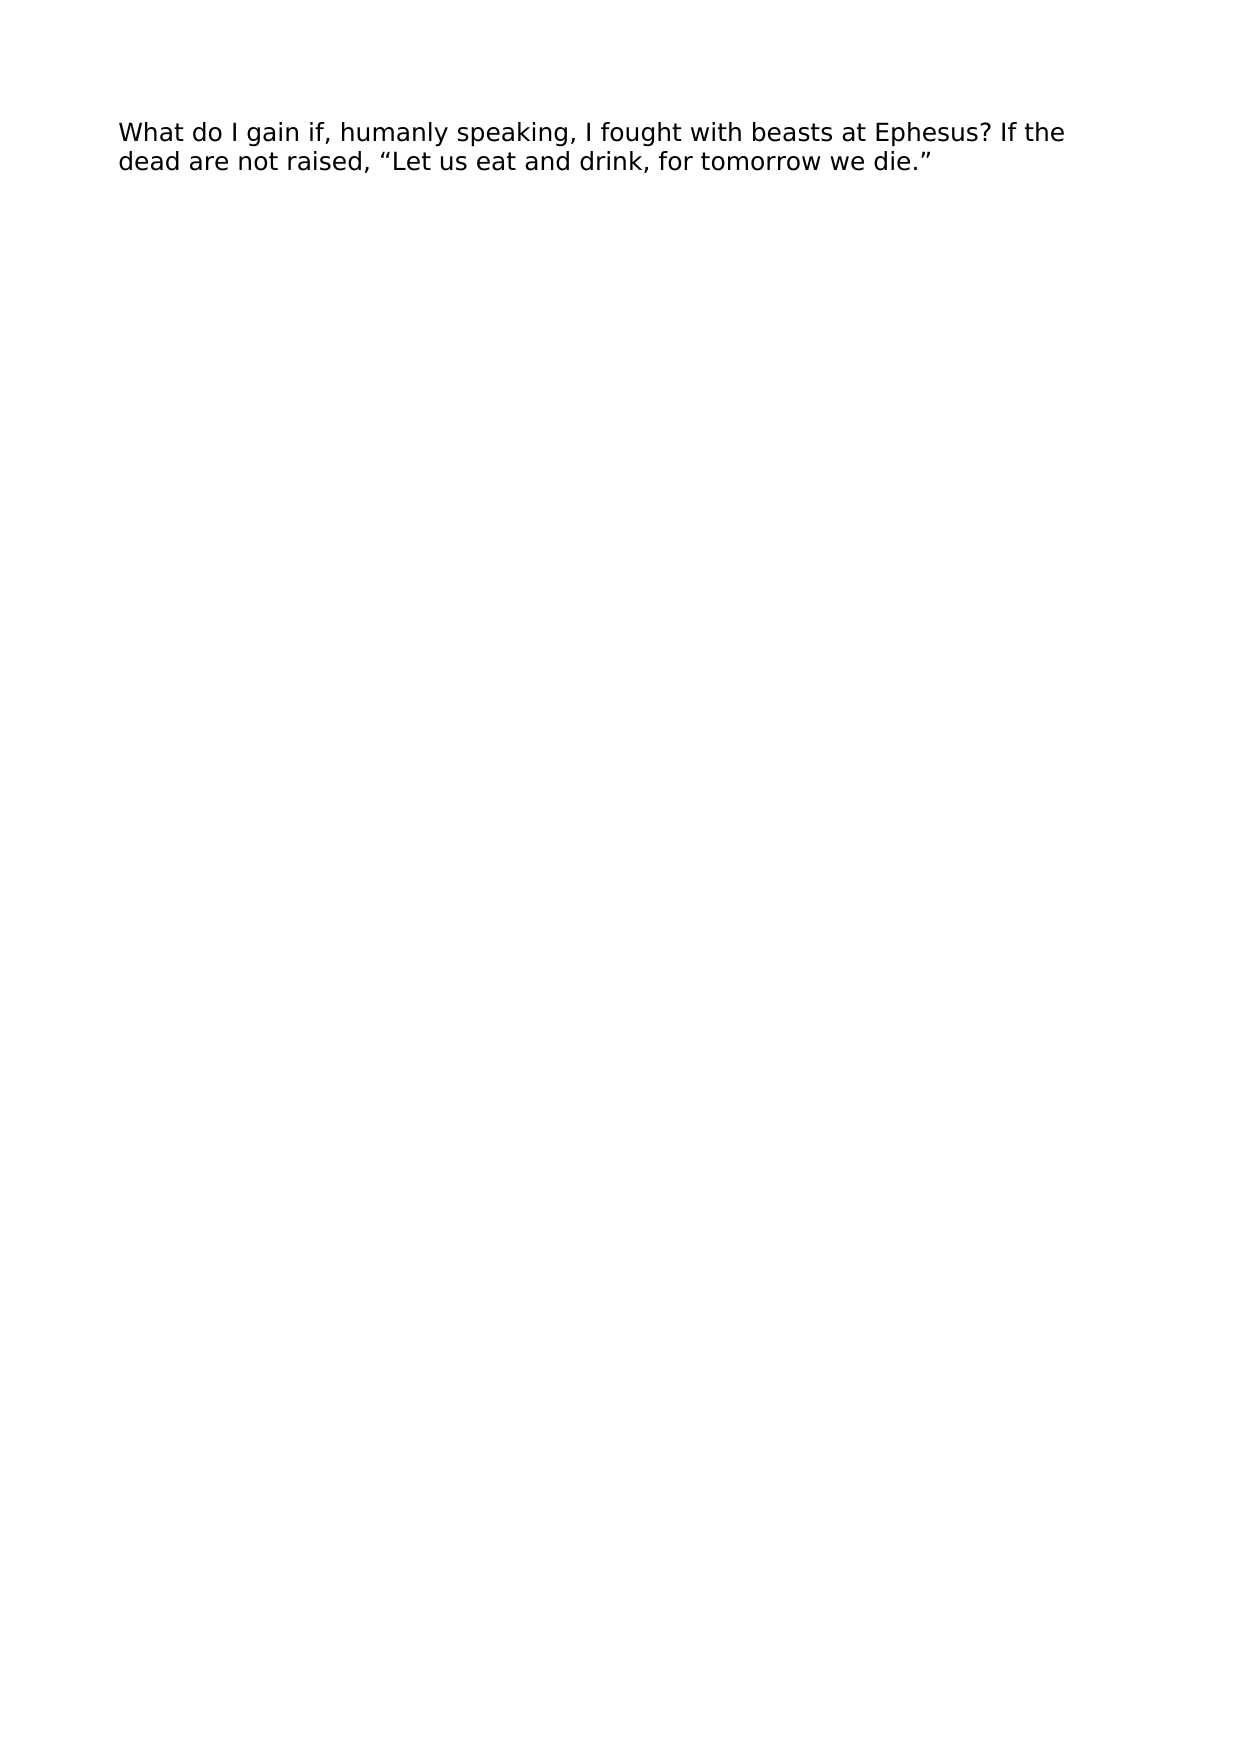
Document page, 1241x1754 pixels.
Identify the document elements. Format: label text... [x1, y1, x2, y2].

text What do I gain if, humanly speaking, I fought with beasts at Ephesus? If the dead are not raised, “Let us eat and drink, for tomorrow we die.” [118, 118, 1122, 176]
